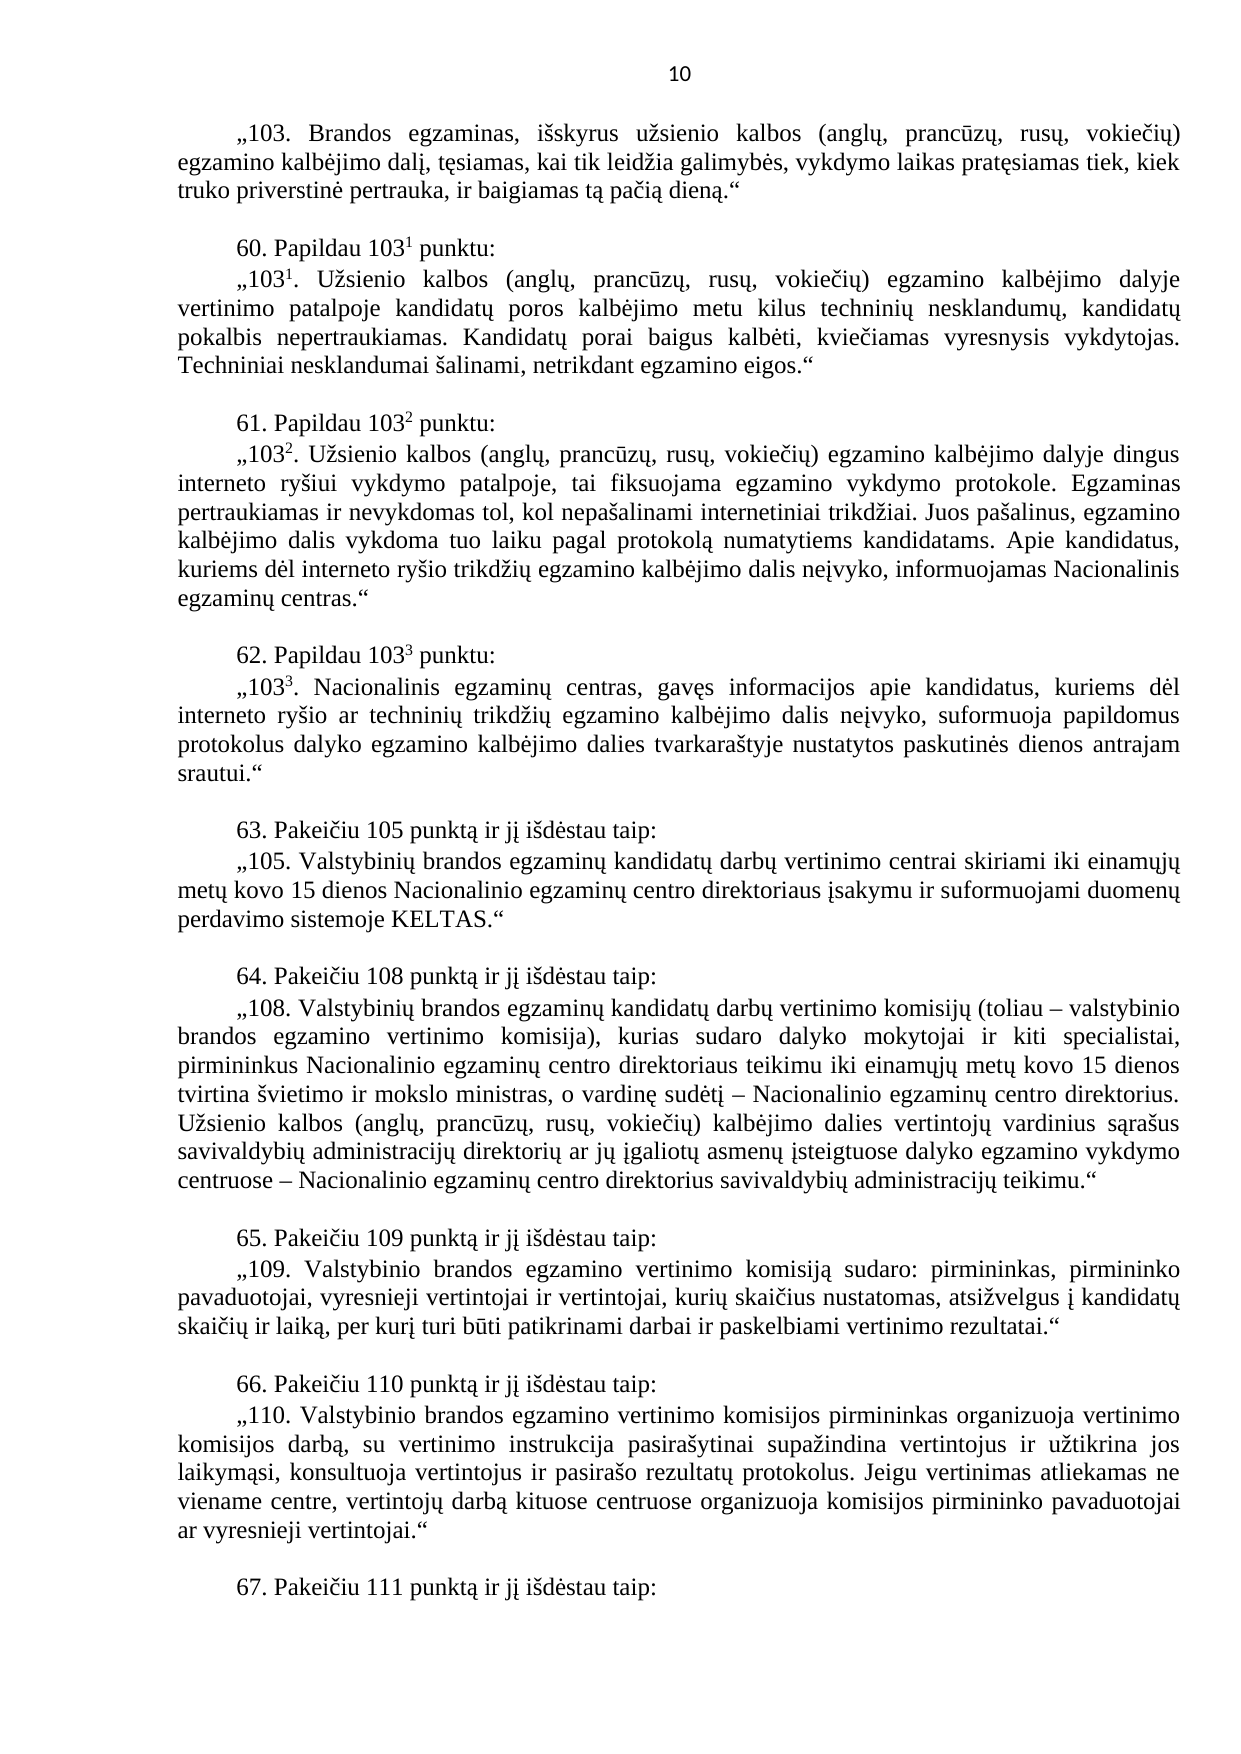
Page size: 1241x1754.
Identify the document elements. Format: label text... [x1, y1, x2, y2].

text 60. Papildau 1031 punktu: [177, 233, 1181, 262]
text 65. Pakeičiu 109 punktą ir jį išdėstau taip: [177, 1223, 1181, 1251]
text „105. Valstybinių brandos egzaminų kandidatų darbų vertinimo centrai skiriami iki einamųjų metų kovo 15 dienos Nacionalinio egzaminų centro direktoriaus įsakymu ir suformuojami duomenų perdavimo sistemoje KELTAS.“ [177, 846, 1181, 933]
text 67. Pakeičiu 111 punktą ir jį išdėstau taip: [177, 1572, 1181, 1601]
text „1032. Užsienio kalbos (anglų, prancūzų, rusų, vokiečių) egzamino kalbėjimo dalyje dingus interneto ryšiui vykdymo patalpoje, tai fiksuojama egzamino vykdymo protokole. Egzaminas pertraukiamas ir nevykdomas tol, kol nepašalinami internetiniai trikdžiai. Juos pašalinus, egzamino kalbėjimo dalis vykdoma tuo laiku pagal protokolą numatytiems kandidatams. Apie kandidatus, kuriems dėl interneto ryšio trikdžių egzamino kalbėjimo dalis neįvyko, informuojamas Nacionalinis egzaminų centras.“ [177, 439, 1181, 612]
text „109. Valstybinio brandos egzamino vertinimo komisiją sudaro: pirmininkas, pirmininko pavaduotojai, vyresnieji vertintojai ir vertintojai, kurių skaičius nustatomas, atsižvelgus į kandidatų skaičių ir laiką, per kurį turi būti patikrinami darbai ir paskelbiami vertinimo rezultatai.“ [177, 1254, 1181, 1340]
text „1033. Nacionalinis egzaminų centras, gavęs informacijos apie kandidatus, kuriems dėl interneto ryšio ar techninių trikdžių egzamino kalbėjimo dalis neįvyko, suformuoja papildomus protokolus dalyko egzamino kalbėjimo dalies tvarkaraštyje nustatytos paskutinės dienos antrajam srautui.“ [177, 672, 1181, 787]
text 61. Papildau 1032 punktu: [177, 408, 1181, 437]
text 64. Pakeičiu 108 punktą ir jį išdėstau taip: [177, 961, 1181, 990]
text 63. Pakeičiu 105 punktą ir jį išdėstau taip: [177, 815, 1181, 844]
text 62. Papildau 1033 punktu: [177, 640, 1181, 669]
text „110. Valstybinio brandos egzamino vertinimo komisijos pirmininkas organizuoja vertinimo komisijos darbą, su vertinimo instrukcija pasirašytinai supažindina vertintojus ir užtikrina jos laikymąsi, konsultuoja vertintojus ir pasirašo rezultatų protokolus. Jeigu vertinimas atliekamas ne viename centre, vertintojų darbą kituose centruose organizuoja komisijos pirmininko pavaduotojai ar vyresnieji vertintojai.“ [177, 1400, 1181, 1544]
text „108. Valstybinių brandos egzaminų kandidatų darbų vertinimo komisijų (toliau – valstybinio brandos egzamino vertinimo komisija), kurias sudaro dalyko mokytojai ir kiti specialistai, pirmininkus Nacionalinio egzaminų centro direktoriaus teikimu iki einamųjų metų kovo 15 dienos tvirtina švietimo ir mokslo ministras, o vardinę sudėtį – Nacionalinio egzaminų centro direktorius. Užsienio kalbos (anglų, prancūzų, rusų, vokiečių) kalbėjimo dalies vertintojų vardinius sąrašus savivaldybių administracijų direktorių ar jų įgaliotų asmenų įsteigtuose dalyko egzamino vykdymo centruose – Nacionalinio egzaminų centro direktorius savivaldybių administracijų teikimu.“ [177, 993, 1181, 1194]
text „1031. Užsienio kalbos (anglų, prancūzų, rusų, vokiečių) egzamino kalbėjimo dalyje vertinimo patalpoje kandidatų poros kalbėjimo metu kilus techninių nesklandumų, kandidatų pokalbis nepertraukiamas. Kandidatų porai baigus kalbėti, kviečiamas vyresnysis vykdytojas. Techniniai nesklandumai šalinami, netrikdant egzamino eigos.“ [177, 264, 1181, 379]
text „103. Brandos egzaminas, išskyrus užsienio kalbos (anglų, prancūzų, rusų, vokiečių) egzamino kalbėjimo dalį, tęsiamas, kai tik leidžia galimybės, vykdymo laikas pratęsiamas tiek, kiek truko priverstinė pertrauka, ir baigiamas tą pačią dieną.“ [177, 118, 1181, 204]
text 66. Pakeičiu 110 punktą ir jį išdėstau taip: [177, 1369, 1181, 1397]
